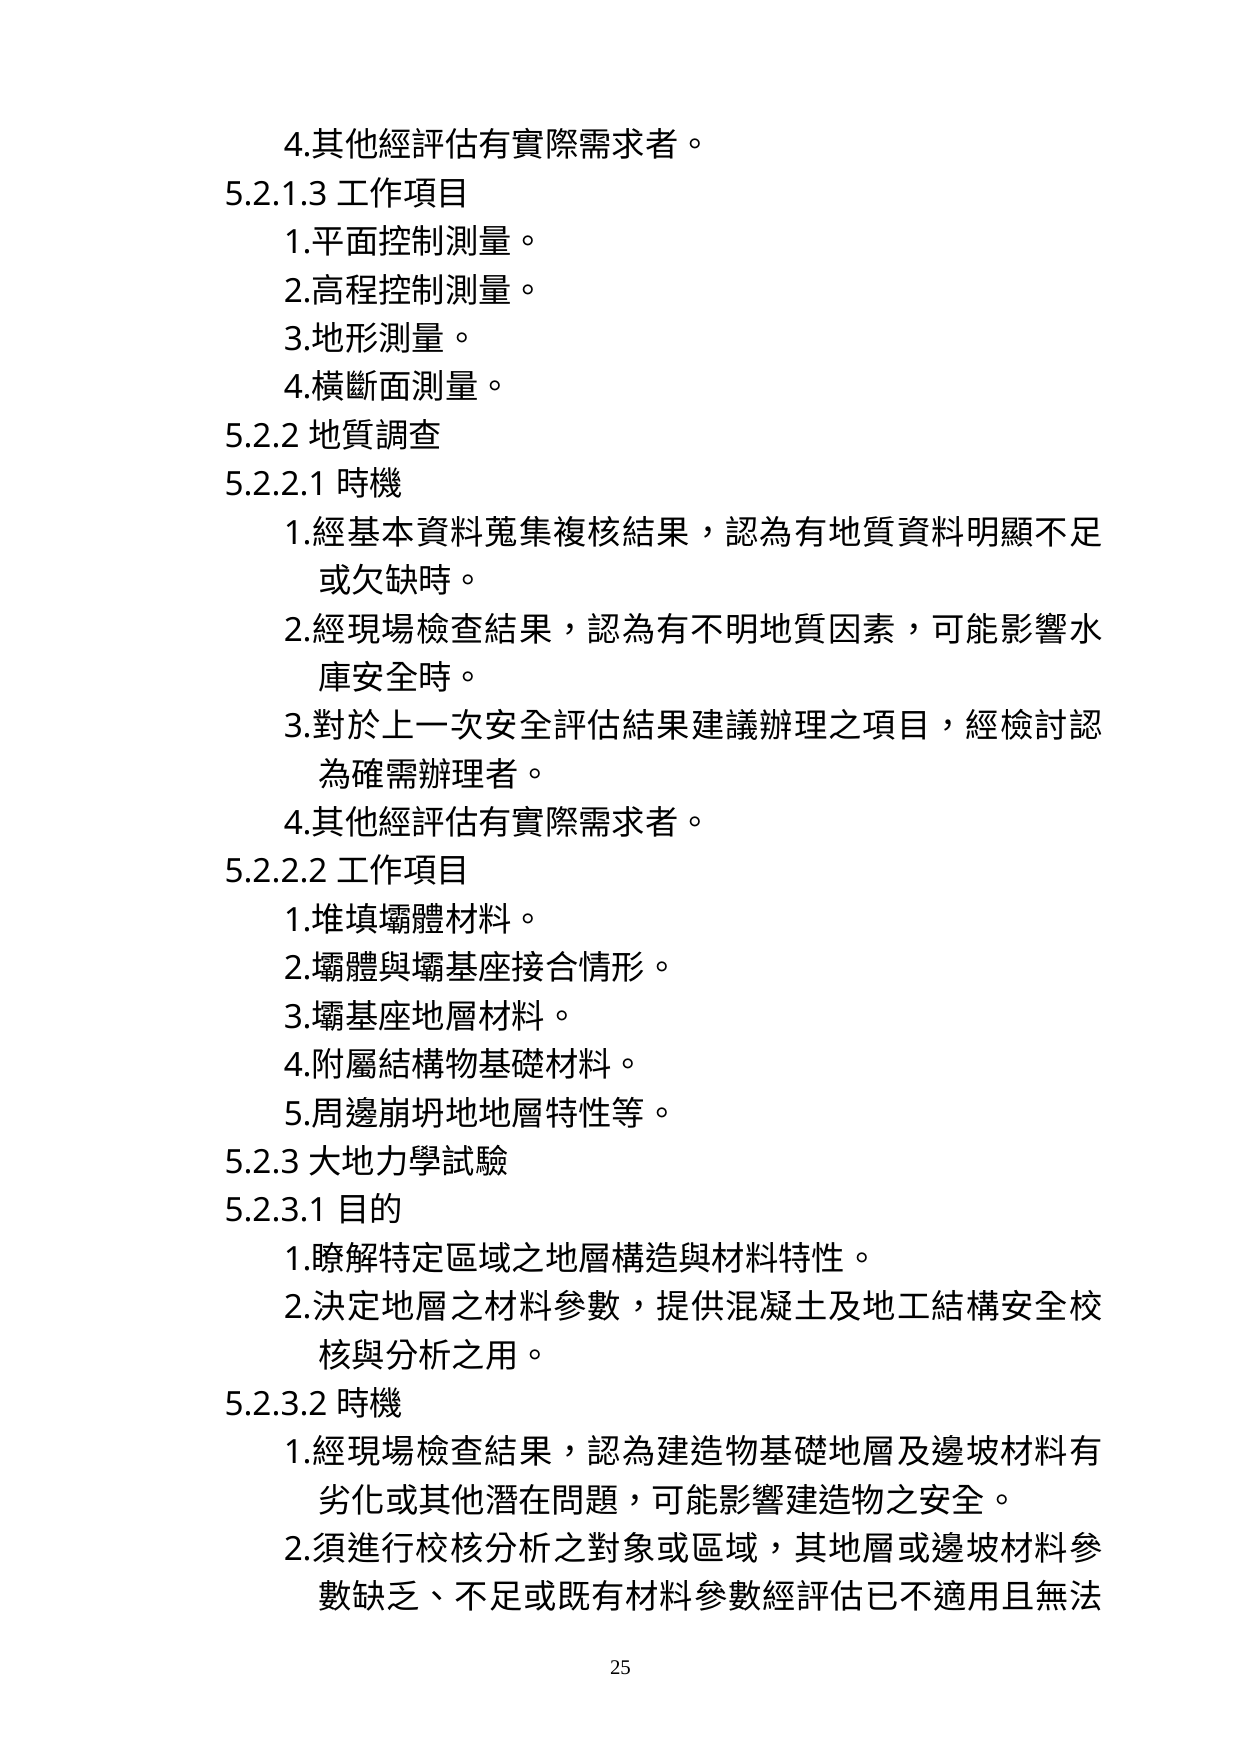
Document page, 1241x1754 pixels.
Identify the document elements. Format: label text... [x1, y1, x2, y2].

text 5.2.3.1 目的 [209, 1183, 1104, 1232]
text 3.壩基座地層材料。 [283, 989, 1104, 1038]
text 3.對於上一次安全評估結果建議辦理之項目，經檢討認為確需辦理者。 [283, 699, 1104, 796]
text 4.附屬結構物基礎材料。 [283, 1038, 1104, 1086]
text 4.其他經評估有實際需求者。 [283, 118, 1104, 167]
text 5.2.3.2 時機 [209, 1377, 1104, 1425]
text 5.2.2.1 時機 [209, 457, 1104, 506]
text 5.2.2.2 工作項目 [209, 844, 1104, 892]
text 5.2.1.3 工作項目 [209, 167, 1104, 215]
text 3.地形測量。 [283, 312, 1104, 360]
text 2.高程控制測量。 [283, 263, 1104, 312]
text 2.決定地層之材料參數，提供混凝土及地工結構安全校核與分析之用。 [283, 1280, 1104, 1377]
text 5.2.3 大地力學試驗 [209, 1135, 1104, 1183]
text 4.其他經評估有實際需求者。 [283, 796, 1104, 844]
text 5.周邊崩坍地地層特性等。 [283, 1086, 1104, 1135]
text 2.壩體與壩基座接合情形。 [283, 941, 1104, 989]
text 1.平面控制測量。 [283, 215, 1104, 263]
text 1.堆填壩體材料。 [283, 892, 1104, 941]
text 1.經基本資料蒐集複核結果，認為有地質資料明顯不足或欠缺時。 [283, 506, 1104, 602]
text 4.橫斷面測量。 [283, 360, 1104, 409]
text 2.須進行校核分析之對象或區域，其地層或邊坡材料參數缺乏、不足或既有材料參數經評估已不適用且無法 [283, 1522, 1104, 1618]
text 2.經現場檢查結果，認為有不明地質因素，可能影響水庫安全時。 [283, 602, 1104, 699]
text 1.經現場檢查結果，認為建造物基礎地層及邊坡材料有劣化或其他潛在問題，可能影響建造物之安全。 [283, 1425, 1104, 1522]
text 5.2.2 地質調查 [209, 409, 1104, 457]
text 1.瞭解特定區域之地層構造與材料特性。 [283, 1232, 1104, 1280]
